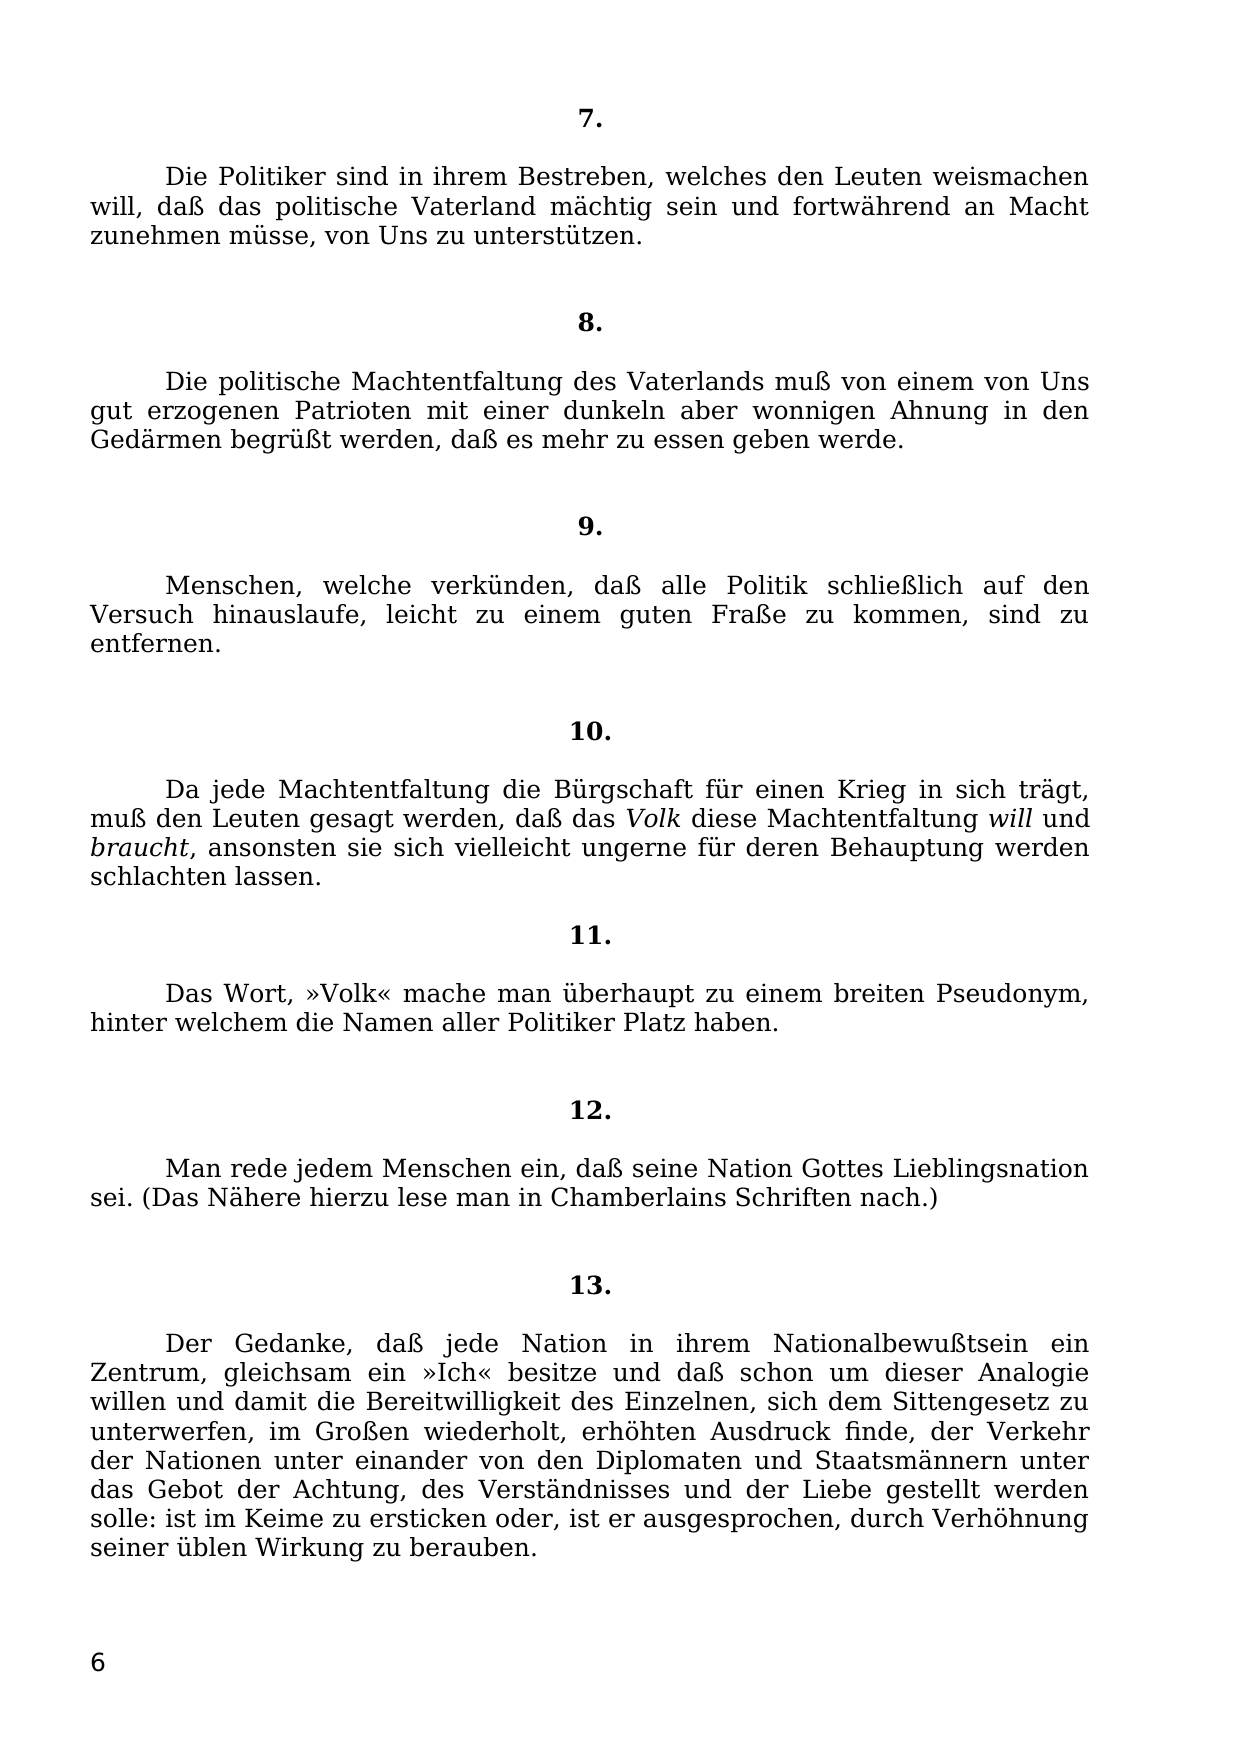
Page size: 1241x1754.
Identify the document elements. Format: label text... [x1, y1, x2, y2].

text 12. [90, 1067, 1091, 1125]
text 11. [90, 892, 1091, 950]
text Der Gedanke, daß jede Nation in ihrem Nationalbewußtsein ein Zentrum, gleichsam ein »Ich« besitze und daß schon um dieser Analogie willen und damit die Bereitwilligkeit des Einzelnen, sich dem Sittengesetz zu unterwerfen, im Großen wiederholt, erhöhten Ausdruck finde, der Verkehr der Nationen unter einander von den Diplomaten und Staatsmännern unter das Gebot der Achtung, des Verständnisses und der Liebe gestellt werden solle: ist im Keime zu ersticken oder, ist er ausgesprochen, durch Verhöhnung seiner üblen Wirkung zu berauben. [90, 1329, 1091, 1562]
text 13. [90, 1242, 1091, 1300]
text 7. [90, 75, 1091, 133]
text Das Wort, »Volk« mache man überhaupt zu einem breiten Pseudonym, hinter welchem die Namen aller Politiker Platz haben. [90, 979, 1091, 1037]
text Da jede Machtentfaltung die Bürgschaft für einen Krieg in sich trägt, muß den Leuten gesagt werden, daß das Volk diese Machtentfaltung will und braucht, ansonsten sie sich vielleicht ungerne für deren Behauptung werden schlachten lassen. [90, 775, 1091, 892]
text 9. [90, 483, 1091, 542]
text 8. [90, 279, 1091, 337]
text Die Politiker sind in ihrem Bestreben, welches den Leuten weismachen will, daß das politische Vaterland mächtig sein und fortwährend an Macht zunehmen müsse, von Uns zu unterstützen. [90, 162, 1091, 250]
text Man rede jedem Menschen ein, daß seine Nation Gottes Lieblingsnation sei. (Das Nähere hierzu lese man in Chamberlains Schriften nach.) [90, 1154, 1091, 1212]
text Menschen, welche verkünden, daß alle Politik schließlich auf den Versuch hinauslaufe, leicht zu einem guten Fraße zu kommen, sind zu entfernen. [90, 571, 1091, 658]
text Die politische Machtentfaltung des Vaterlands muß von einem von Uns gut erzogenen Patrioten mit einer dunkeln aber wonnigen Ahnung in den Gedärmen begrüßt werden, daß es mehr zu essen geben werde. [90, 367, 1091, 454]
text 10. [90, 687, 1091, 746]
